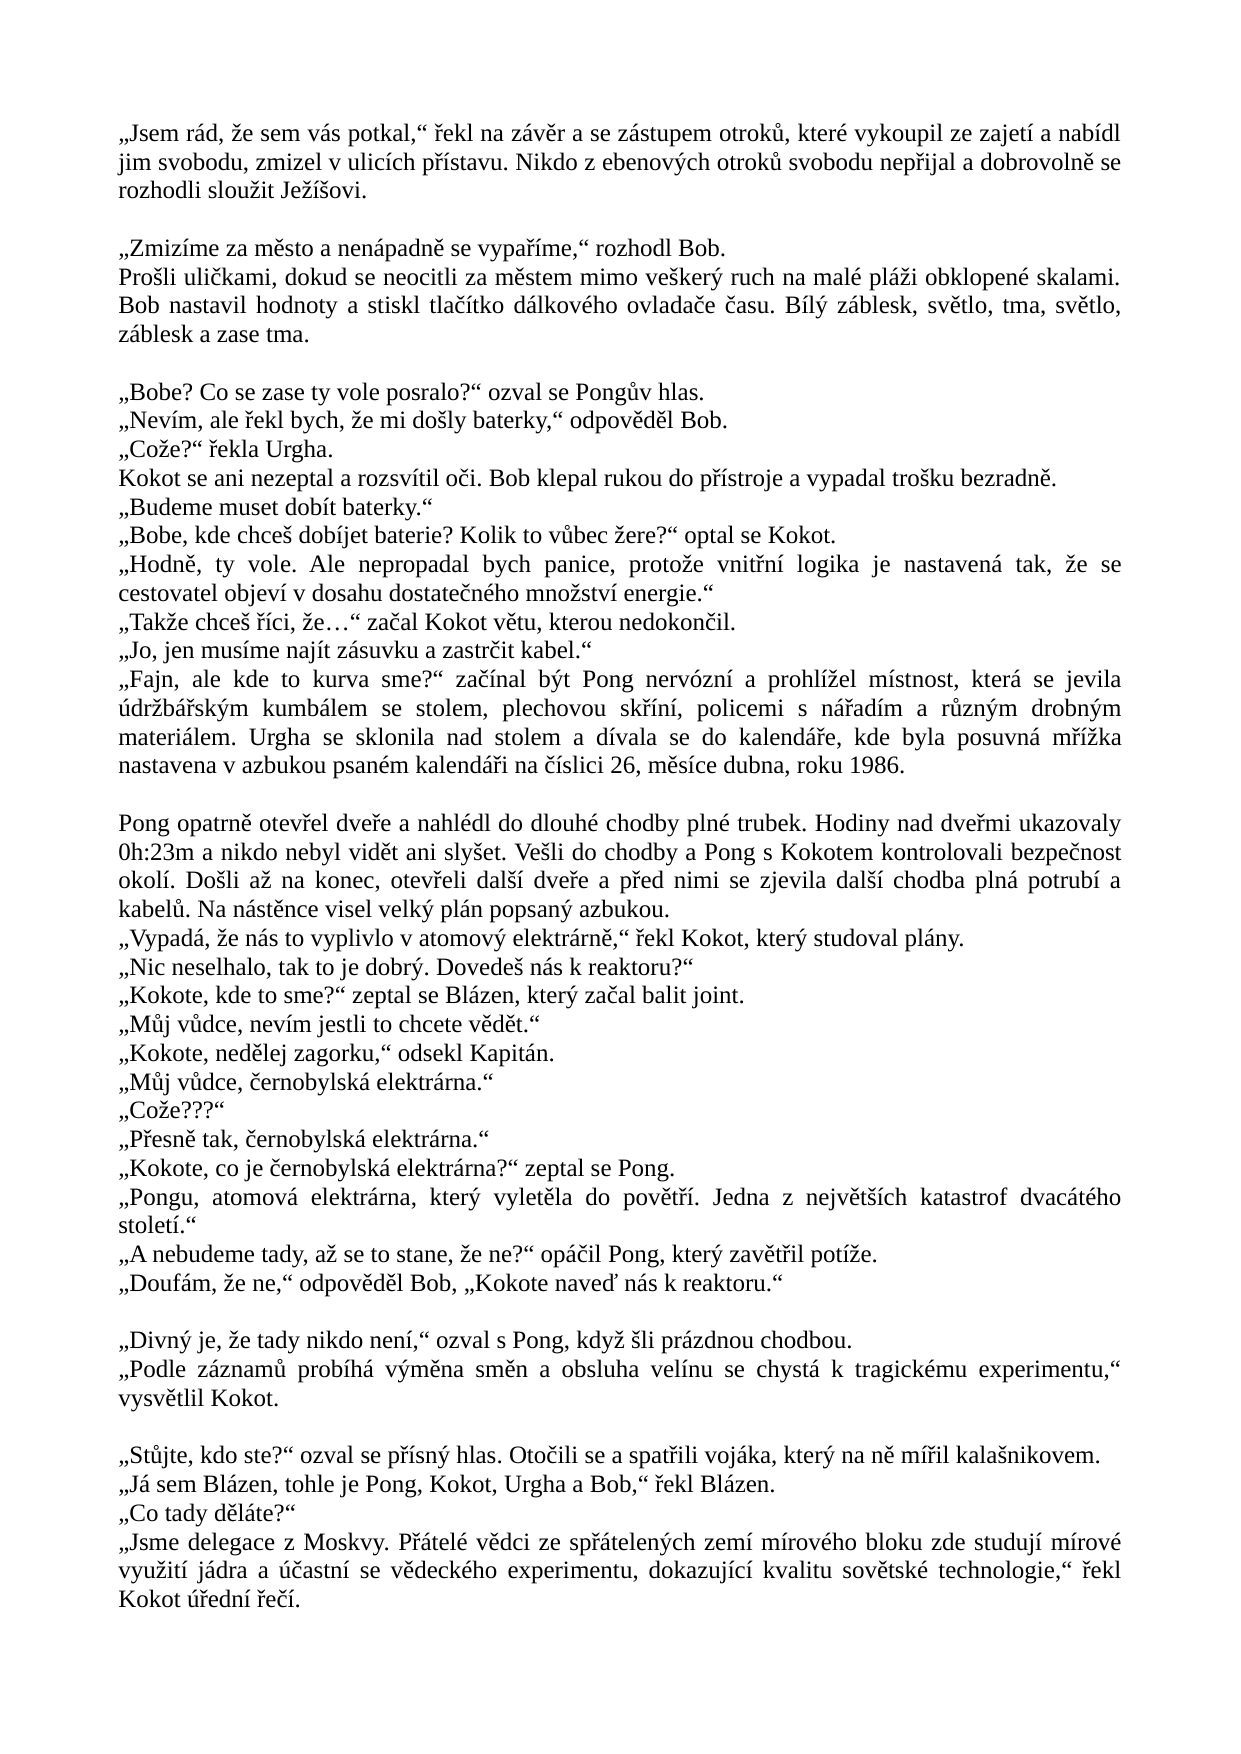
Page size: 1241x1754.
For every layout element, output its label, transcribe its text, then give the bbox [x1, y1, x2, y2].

text „Jsem rád, že sem vás potkal,“ řekl na závěr a se zástupem otroků, které vykoupil ze zajetí a nabídl jim svobodu, zmizel v ulicích přístavu. Nikdo z ebenových otroků svobodu nepřijal a dobrovolně se rozhodli sloužit Ježíšovi. [118, 118, 1122, 204]
text „Bobe, kde chceš dobíjet baterie? Kolik to vůbec žere?“ optal se Kokot. [118, 521, 1122, 549]
text Pong opatrně otevřel dveře a nahlédl do dlouhé chodby plné trubek. Hodiny nad dveřmi ukazovaly 0h:23m a nikdo nebyl vidět ani slyšet. Vešli do chodby a Pong s Kokotem kontrolovali bezpečnost okolí. Došli až na konec, otevřeli další dveře a před nimi se zjevila další chodba plná potrubí a kabelů. Na nástěnce visel velký plán popsaný azbukou. [118, 808, 1122, 923]
text „Podle záznamů probíhá výměna směn a obsluha velínu se chystá k tragickému experimentu,“ vysvětlil Kokot. [118, 1354, 1122, 1412]
text „A nebudeme tady, až se to stane, že ne?“ opáčil Pong, který zavětřil potíže. [118, 1239, 1122, 1268]
text „Přesně tak, černobylská elektrárna.“ [118, 1124, 1122, 1153]
text „Kokote, kde to sme?“ zeptal se Blázen, který začal balit joint. [118, 981, 1122, 1009]
text „Fajn, ale kde to kurva sme?“ začínal být Pong nervózní a prohlížel místnost, která se jevila údržbářským kumbálem se stolem, plechovou skříní, policemi s nářadím a různým drobným materiálem. Urgha se sklonila nad stolem a dívala se do kalendáře, kde byla posuvná mřížka nastavena v azbukou psaném kalendáři na číslici 26, měsíce dubna, roku 1986. [118, 664, 1122, 779]
text „Pongu, atomová elektrárna, který vyletěla do povětří. Jedna z největších katastrof dvacátého století.“ [118, 1182, 1122, 1239]
text „Kokote, co je černobylská elektrárna?“ zeptal se Pong. [118, 1153, 1122, 1182]
text „Budeme muset dobít baterky.“ [118, 492, 1122, 521]
text „Nevím, ale řekl bych, že mi došly baterky,“ odpověděl Bob. [118, 406, 1122, 434]
text „Takže chceš říci, že…“ začal Kokot větu, kterou nedokončil. [118, 607, 1122, 636]
text „Cože?“ řekla Urgha. [118, 434, 1122, 463]
text „Zmizíme za město a nenápadně se vypaříme,“ rozhodl Bob. [118, 233, 1122, 262]
text „Nic neselhalo, tak to je dobrý. Dovedeš nás k reaktoru?“ [118, 952, 1122, 981]
text Kokot se ani nezeptal a rozsvítil oči. Bob klepal rukou do přístroje a vypadal trošku bezradně. [118, 463, 1122, 492]
text „Divný je, že tady nikdo není,“ ozval s Pong, když šli prázdnou chodbou. [118, 1326, 1122, 1354]
text „Hodně, ty vole. Ale nepropadal bych panice, protože vnitřní logika je nastavená tak, že se cestovatel objeví v dosahu dostatečného množství energie.“ [118, 549, 1122, 607]
text „Vypadá, že nás to vyplivlo v atomový elektrárně,“ řekl Kokot, který studoval plány. [118, 923, 1122, 952]
text „Jo, jen musíme najít zásuvku a zastrčit kabel.“ [118, 636, 1122, 664]
text „Já sem Blázen, tohle je Pong, Kokot, Urgha a Bob,“ řekl Blázen. [118, 1469, 1122, 1498]
text „Doufám, že ne,“ odpověděl Bob, „Kokote naveď nás k reaktoru.“ [118, 1268, 1122, 1297]
text „Co tady děláte?“ [118, 1498, 1122, 1527]
text „Můj vůdce, nevím jestli to chcete vědět.“ [118, 1009, 1122, 1038]
text „Bobe? Co se zase ty vole posralo?“ ozval se Pongův hlas. [118, 377, 1122, 406]
text „Cože???“ [118, 1096, 1122, 1124]
text „Kokote, nedělej zagorku,“ odsekl Kapitán. [118, 1038, 1122, 1067]
text „Stůjte, kdo ste?“ ozval se přísný hlas. Otočili se a spatřili vojáka, který na ně mířil kalašnikovem. [118, 1441, 1122, 1469]
text „Jsme delegace z Moskvy. Přátelé vědci ze spřátelených zemí mírového bloku zde studují mírové využití jádra a účastní se vědeckého experimentu, dokazující kvalitu sovětské technologie,“ řekl Kokot úřední řečí. [118, 1527, 1122, 1613]
text Prošli uličkami, dokud se neocitli za městem mimo veškerý ruch na malé pláži obklopené skalami. Bob nastavil hodnoty a stiskl tlačítko dálkového ovladače času. Bílý záblesk, světlo, tma, světlo, záblesk a zase tma. [118, 262, 1122, 348]
text „Můj vůdce, černobylská elektrárna.“ [118, 1067, 1122, 1096]
